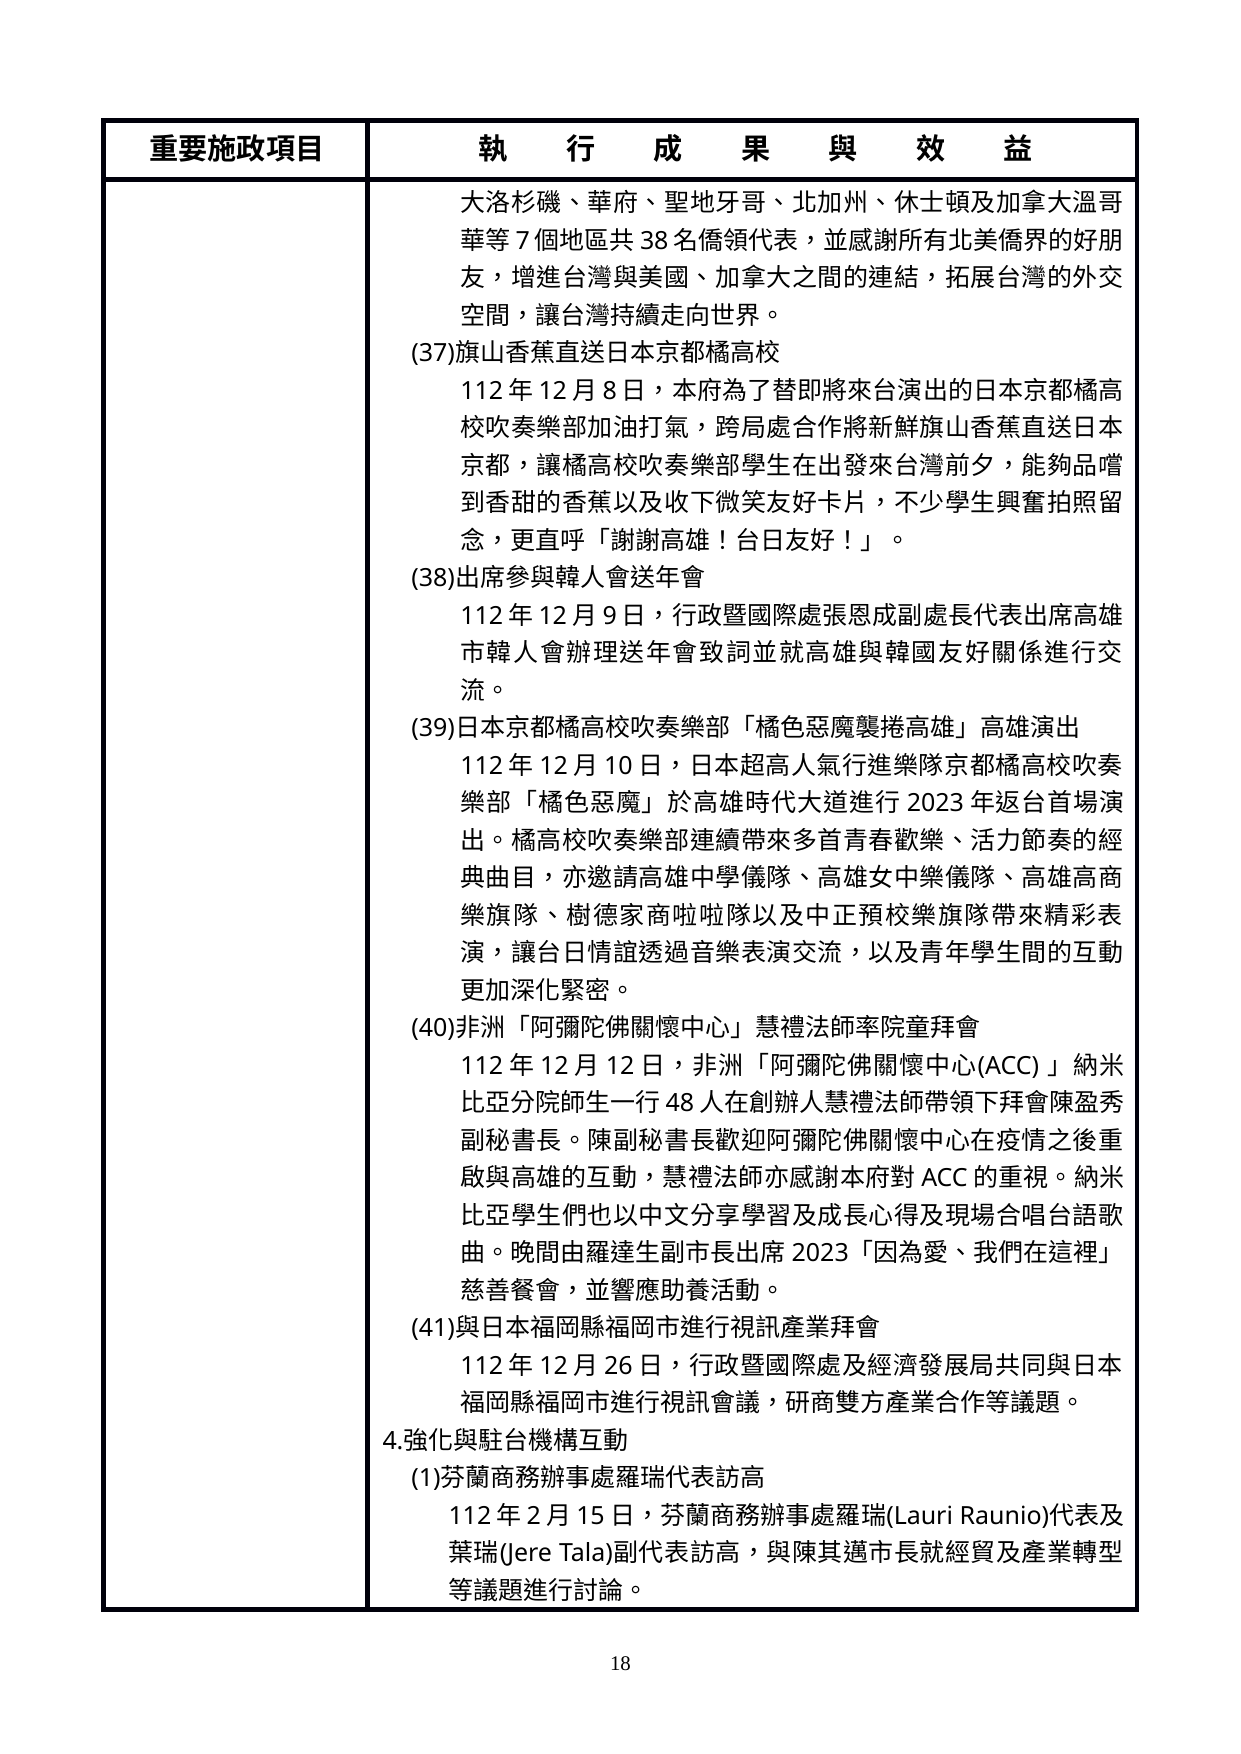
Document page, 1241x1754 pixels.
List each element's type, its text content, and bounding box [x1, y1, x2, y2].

table_header 執 行 成 果 與 效 益 [370, 123, 1135, 177]
table_header 重要施政項目 [106, 123, 365, 177]
table_cell [106, 182, 365, 1607]
table_cell 大洛杉磯、華府、聖地牙哥、北加州、休士頓及加拿大溫哥華等7個地區共38名僑領代表，並感謝所有北美僑界的好朋友，增進台灣與美國、加拿大之間的連結，拓展台灣的外交空間，讓台灣持續走向世界。 (37)旗山香蕉直送日本京都橘高校 112年12月8日，本府為了替即將來台演出的日本京都橘高校吹奏樂部加油打氣，跨局處合作將新鮮旗山香蕉直送日本京都，讓橘高校吹奏樂部學生在出發來台灣前夕，能夠品嚐到香甜的香蕉以及收下微笑友好卡片，不少學生興奮拍照留念，更直呼「謝謝高雄！台日友好！」。 (38)出席參與韓人會送年會 112年12月9日，行政暨國際處張恩成副處長代表出席高雄市韓人會辦理送年會致詞並就高雄與韓國友好關係進行交流。 (39)日本京都橘高校吹奏樂部「橘色惡魔襲捲高雄」高雄演出 112年12月10日，日本超高人氣行進樂隊京都橘高校吹奏樂部「橘色惡魔」於高雄時代大道進行2023年返台首場演出。橘高校吹奏樂部連續帶來多首青春歡樂、活力節奏的經典曲目，亦邀請高雄中學儀隊、高雄女中樂儀隊、高雄高商樂旗隊、樹德家商啦啦隊以及中正預校樂旗隊帶來精彩表演，讓台日情誼透過音樂表演交流，以及青年學生間的互動更加深化緊密。 (40)非洲「阿彌陀佛關懷中心」慧禮法師率院童拜會 112年12月12日，非洲「阿彌陀佛關懷中心(ACC) 」納米比亞分院師生一行48人在創辦人慧禮法師帶領下拜會陳盈秀副秘書長。陳副秘書長歡迎阿彌陀佛關懷中心在疫情之後重啟與高雄的互動，慧禮法師亦感謝本府對ACC的重視。納米比亞學生們也以中文分享學習及成長心得及現場合唱台語歌曲。晚間由羅達生副市長出席2023「因為愛、我們在這裡」慈善餐會，並響應助養活動。 (41)與日本福岡縣福岡市進行視訊產業拜會 112年12月26日，行政暨國際處及經濟發展局共同與日本福岡縣福岡市進行視訊會議，研商雙方產業合作等議題。 4.強化與駐台機構互動 (1)芬蘭商務辦事處羅瑞代表訪高 112年2月15日，芬蘭商務辦事處羅瑞(Lauri Raunio)代表及葉瑞(Jere Tala)副代表訪高，與陳其邁市長就經貿及產業轉型等議題進行討論。 [370, 182, 1135, 1607]
